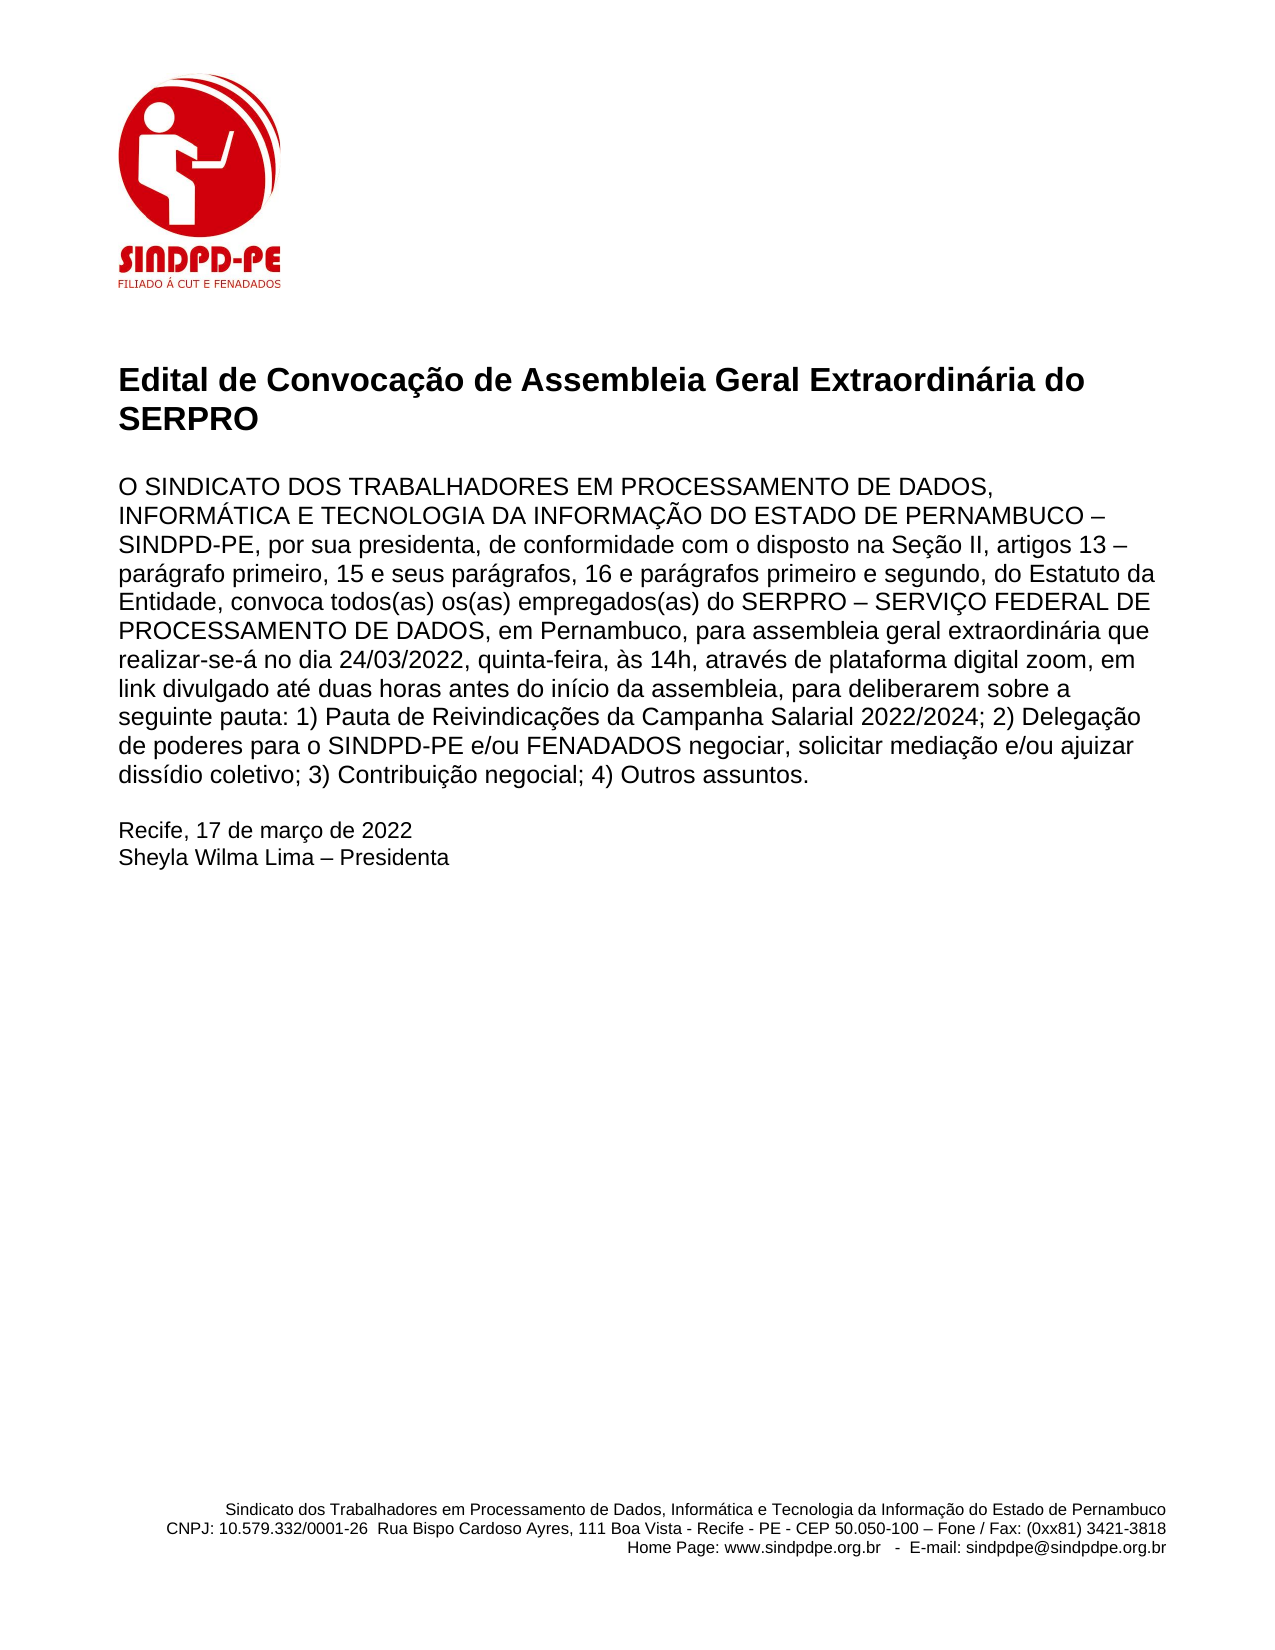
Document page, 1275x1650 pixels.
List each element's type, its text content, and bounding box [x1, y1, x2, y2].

subtitle Edital de Convocação de Assembleia Geral Extraordinária do SERPRO [118, 360, 1167, 437]
picture [118, 73, 281, 288]
text O SINDICATO DOS TRABALHADORES EM PROCESSAMENTO DE DADOS, INFORMÁTICA E TECNOLOGIA DA INFORMAÇÃO DO ESTADO DE PERNAMBUCO – SINDPD-PE, por sua presidenta, de conformidade com o disposto na Seção II, artigos 13 – parágrafo primeiro, 15 e seus parágrafos, 16 e parágrafos primeiro e segundo, do Estatuto da Entidade, convoca todos(as) os(as) empregados(as) do SERPRO – SERVIÇO FEDERAL DE PROCESSAMENTO DE DADOS, em Pernambuco, para assembleia geral extraordinária que realizar-se-á no dia 24/03/2022, quinta-feira, às 14h, através de plataforma digital zoom, em link divulgado até duas horas antes do início da assembleia, para deliberarem sobre a seguinte pauta: 1) Pauta de Reivindicações da Campanha Salarial 2022/2024; 2) Delegação de poderes para o SINDPD-PE e/ou FENADADOS negociar, solicitar mediação e/ou ajuizar dissídio coletivo; 3) Contribuição negocial; 4) Outros assuntos. [118, 472, 1167, 788]
text Recife, 17 de março de 2022 Sheyla Wilma Lima – Presidenta [118, 817, 1167, 870]
